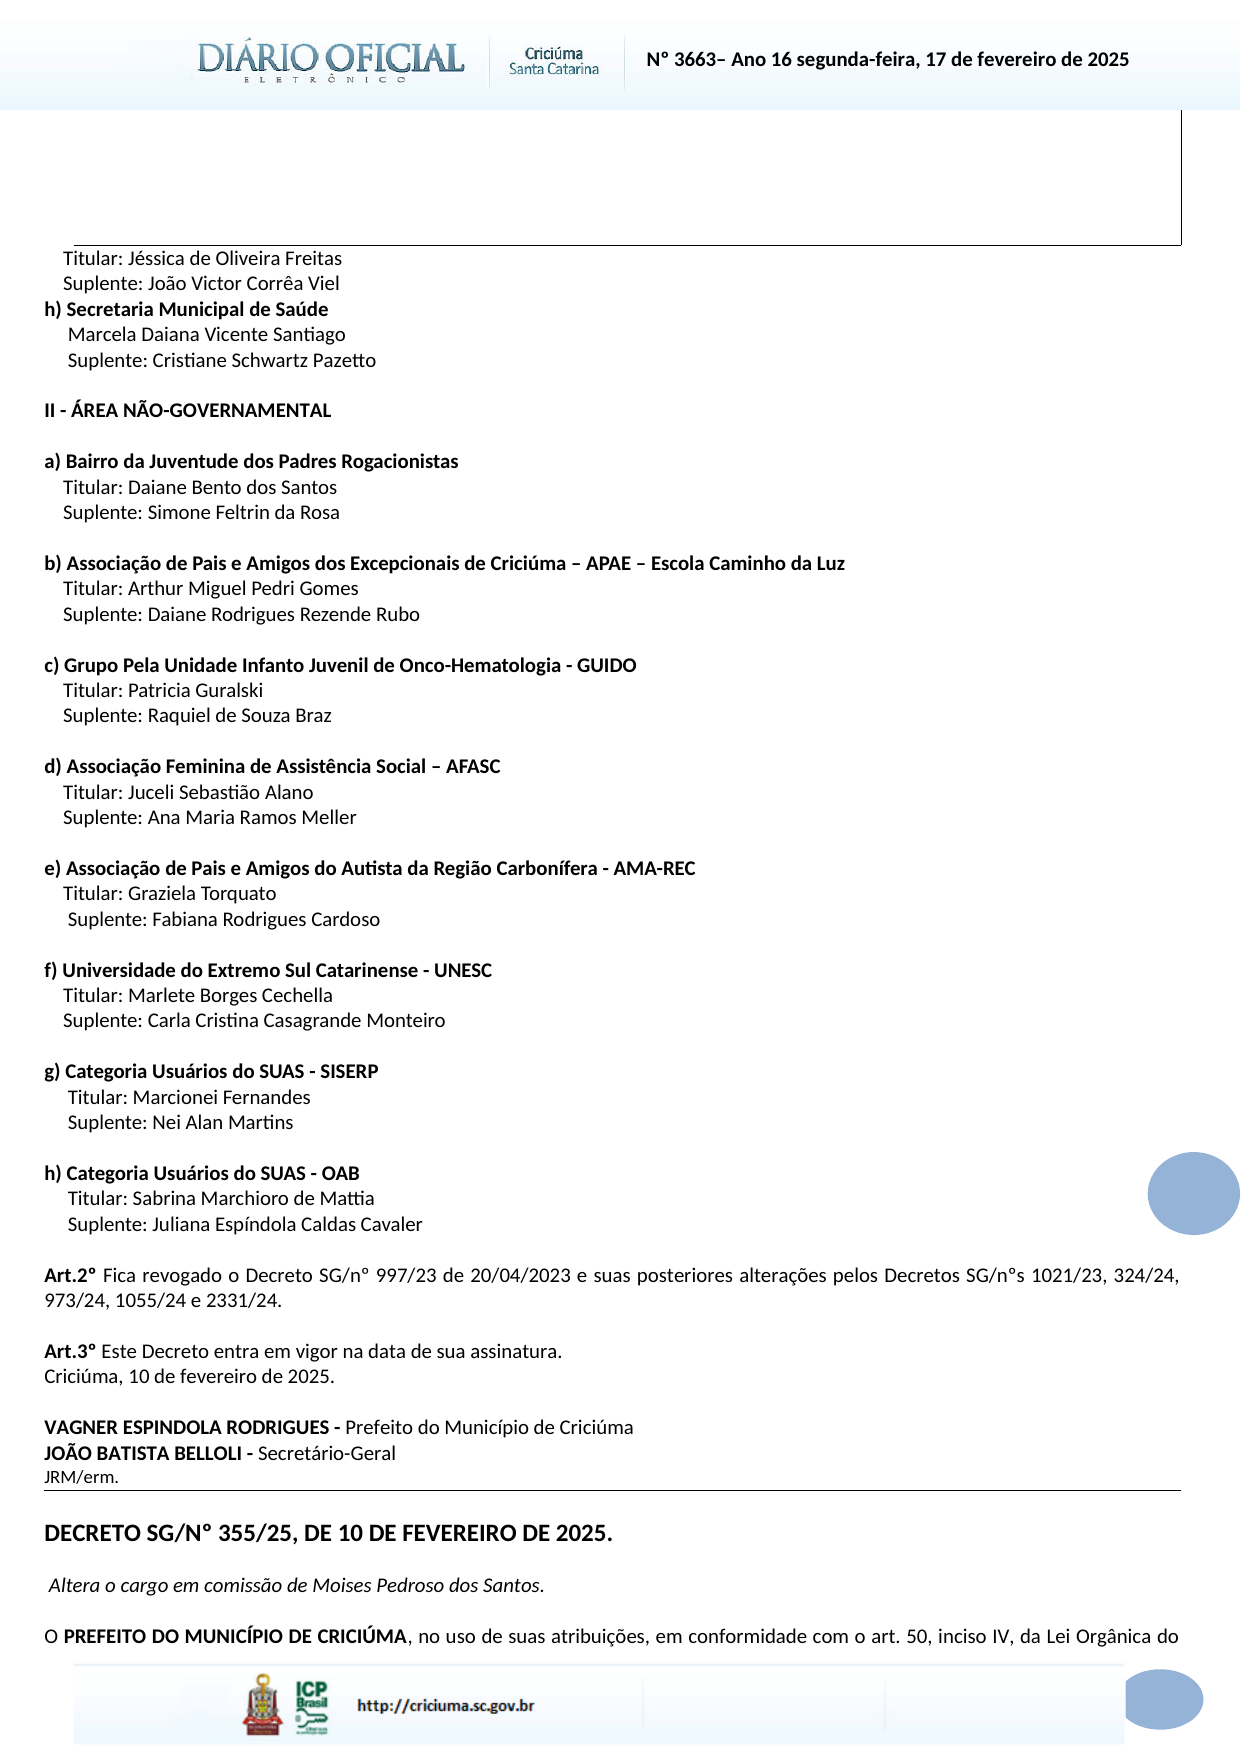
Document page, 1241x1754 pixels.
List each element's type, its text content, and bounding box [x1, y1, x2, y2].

text II - ÁREA NÃO-GOVERNAMENTAL [44, 398, 1181, 423]
text Art.2º Fica revogado o Decreto SG/nº 997/23 de 20/04/2023 e suas posteriores alterações pelos Decretos SG/nºs 1021/23, 324/24, 973/24, 1055/24 e 2331/24. [44, 1262, 1181, 1313]
text Titular: Arthur Miguel Pedri Gomes [44, 576, 1181, 601]
text Art.3º Este Decreto entra em vigor na data de sua assinatura. [44, 1338, 1181, 1363]
text Suplente: João Victor Corrêa Viel [44, 271, 1181, 296]
text Suplente: Juliana Espíndola Caldas Cavaler [44, 1211, 1181, 1236]
text e) Associação de Pais e Amigos do Autista da Região Carbonífera - AMA-REC [44, 855, 1181, 881]
text JRM/erm. [44, 1465, 1181, 1490]
text Titular: Jéssica de Oliveira Freitas [44, 245, 1181, 271]
text JOÃO BATISTA BELLOLI - Secretário-Geral [44, 1440, 1181, 1465]
text Marcela Daiana Vicente Santiago [44, 321, 1181, 347]
text b) Associação de Pais e Amigos dos Excepcionais de Criciúma – APAE – Escola Caminho da Luz [44, 550, 1181, 576]
text Suplente: Simone Feltrin da Rosa [44, 499, 1181, 525]
text Titular: Marcionei Fernandes [44, 1084, 1181, 1109]
text h) Secretaria Municipal de Saúde [44, 296, 1181, 321]
text h) Categoria Usuários do SUAS - OAB [44, 1160, 1165, 1186]
text a) Bairro da Juventude dos Padres Rogacionistas [44, 448, 1181, 474]
text O PREFEITO DO MUNICÍPIO DE CRICIÚMA, no uso de suas atribuições, em conformidade com o art. 50, inciso IV, da Lei Orgânica do [44, 1623, 1181, 1649]
text Suplente: Raquiel de Souza Braz [44, 703, 1181, 728]
text Suplente: Carla Cristina Casagrande Monteiro [44, 1008, 1181, 1033]
text Suplente: Daiane Rodrigues Rezende Rubo [44, 601, 1181, 626]
text Suplente: Ana Maria Ramos Meller [44, 804, 1181, 830]
text VAGNER ESPINDOLA RODRIGUES - Prefeito do Município de Criciúma [44, 1414, 1181, 1440]
text Criciúma, 10 de fevereiro de 2025. [44, 1363, 1181, 1389]
text d) Associação Feminina de Assistência Social – AFASC [44, 753, 1181, 779]
text Suplente: Nei Alan Martins [44, 1109, 1181, 1135]
text Titular: Daiane Bento dos Santos [44, 474, 1181, 499]
text Titular: Juceli Sebastião Alano [44, 779, 1181, 804]
text DECRETO SG/Nº 355/25, DE 10 DE FEVEREIRO DE 2025. [44, 1517, 1181, 1547]
text Titular: Graziela Torquato [44, 881, 1181, 906]
text c) Grupo Pela Unidade Infanto Juvenil de Onco-Hematologia - GUIDO [44, 652, 1181, 677]
text Titular: Patricia Guralski [44, 677, 1181, 703]
text Suplente: Cristiane Schwartz Pazetto [44, 347, 1181, 372]
text g) Categoria Usuários do SUAS - SISERP [44, 1058, 1181, 1084]
text Titular: Marlete Borges Cechella [44, 982, 1181, 1008]
text Suplente: Fabiana Rodrigues Cardoso [44, 906, 1181, 931]
text Titular: Sabrina Marchioro de Mattia [44, 1186, 1151, 1211]
text Altera o cargo em comissão de Moises Pedroso dos Santos. [44, 1573, 1181, 1598]
text f) Universidade do Extremo Sul Catarinense - UNESC [44, 957, 1181, 982]
